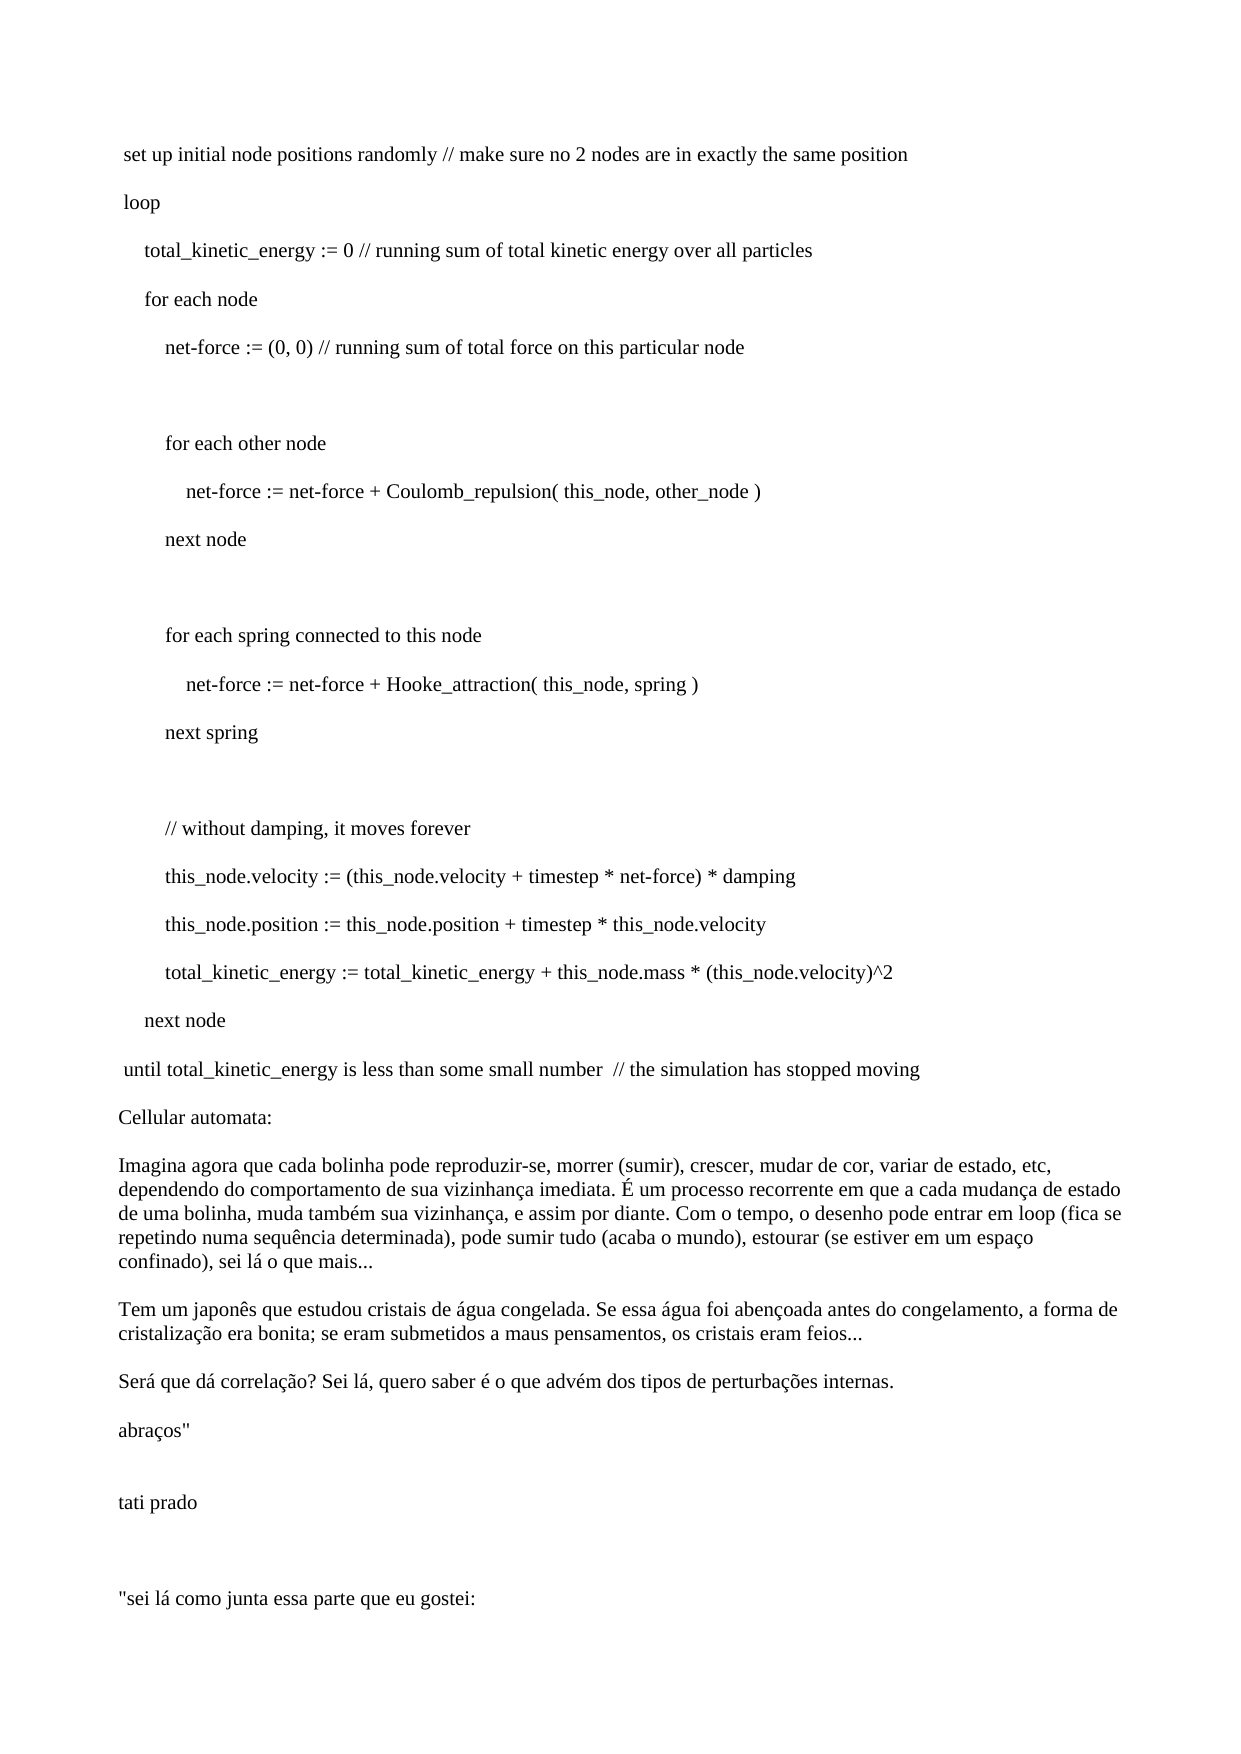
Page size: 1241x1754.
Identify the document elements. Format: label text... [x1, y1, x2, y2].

text for each node [118, 287, 1122, 311]
text net-force := (0, 0) // running sum of total force on this particular node [118, 335, 1122, 359]
text next node [118, 527, 1122, 551]
text next node [118, 1008, 1122, 1032]
text next spring [118, 720, 1122, 744]
text Imagina agora que cada bolinha pode reproduzir-se, morrer (sumir), crescer, mudar de cor, variar de estado, etc, dependendo do comportamento de sua vizinhança imediata. É um processo recorrente em que a cada mudança de estado de uma bolinha, muda também sua vizinhança, e assim por diante. Com o tempo, o desenho pode entrar em loop (fica se repetindo numa sequência determinada), pode sumir tudo (acaba o mundo), estourar (se estiver em um espaço confinado), sei lá o que mais... [118, 1153, 1122, 1273]
text until total_kinetic_energy is less than some small number // the simulation has stopped moving [118, 1057, 1122, 1081]
text Cellular automata: [118, 1105, 1122, 1129]
text tati prado [118, 1490, 1122, 1514]
text Tem um japonês que estudou cristais de água congelada. Se essa água foi abençoada antes do congelamento, a forma de cristalização era bonita; se eram submetidos a maus pensamentos, os cristais eram feios... [118, 1297, 1122, 1345]
text // without damping, it moves forever [118, 816, 1122, 840]
text this_node.velocity := (this_node.velocity + timestep * net-force) * damping [118, 864, 1122, 888]
text loop [118, 190, 1122, 214]
text net-force := net-force + Coulomb_repulsion( this_node, other_node ) [118, 479, 1122, 503]
text "sei lá como junta essa parte que eu gostei: [118, 1586, 1122, 1610]
text total_kinetic_energy := total_kinetic_energy + this_node.mass * (this_node.velocity)^2 [118, 960, 1122, 984]
text abraços" [118, 1417, 1122, 1442]
text total_kinetic_energy := 0 // running sum of total kinetic energy over all particles [118, 238, 1122, 262]
text for each other node [118, 431, 1122, 455]
text set up initial node positions randomly // make sure no 2 nodes are in exactly the same position [118, 142, 1122, 166]
text for each spring connected to this node [118, 623, 1122, 647]
text Será que dá correlação? Sei lá, quero saber é o que advém dos tipos de perturbações internas. [118, 1369, 1122, 1393]
text this_node.position := this_node.position + timestep * this_node.velocity [118, 912, 1122, 936]
text net-force := net-force + Hooke_attraction( this_node, spring ) [118, 672, 1122, 696]
